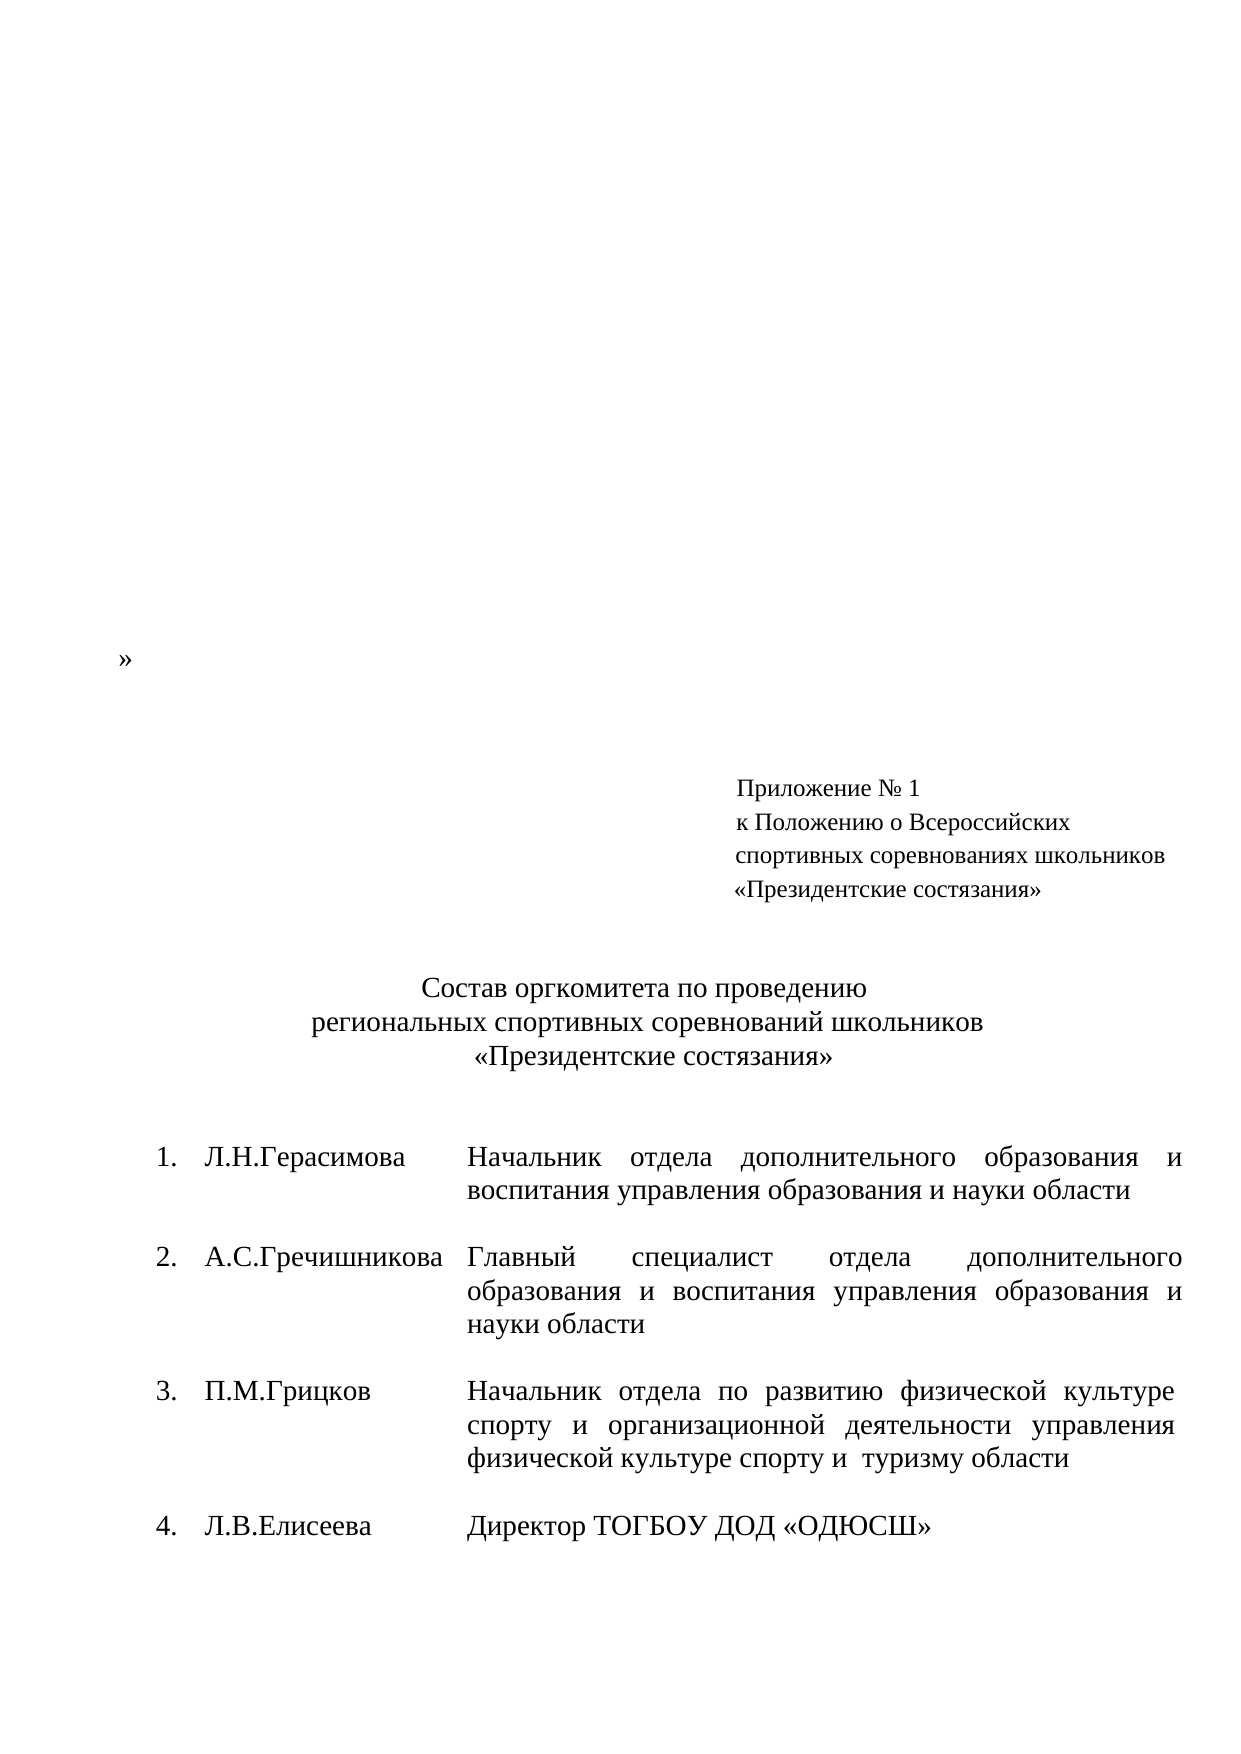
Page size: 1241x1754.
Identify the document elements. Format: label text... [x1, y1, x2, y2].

text «Президентские состязания» [118, 870, 1170, 904]
table_cell [107, 607, 699, 640]
table_cell [107, 1374, 193, 1508]
table_cell [107, 1239, 193, 1373]
table_cell [107, 1508, 193, 1575]
text » [118, 640, 1170, 674]
text Приложение № 1 [118, 770, 1170, 803]
table_cell Л.В.Елисеева [193, 1508, 456, 1575]
table_header Л.Н.Герасимова [193, 1139, 456, 1239]
table_header Начальник отдела дополнительного образования и воспитания управления образования и науки области [456, 1139, 1187, 1239]
table_cell Директор ТОГБОУ ДОД «ОДЮСШ» [456, 1508, 1187, 1575]
table_cell [699, 607, 1192, 640]
text спортивных соревнованиях школьников [118, 837, 1170, 870]
table_cell П.М.Грицков [193, 1374, 456, 1508]
text к Положению о Всероссийских [118, 803, 1170, 837]
text региональных спортивных соревнований школьников [118, 1004, 1170, 1038]
table_header [699, 147, 1192, 607]
table_cell Главный специалист отдела дополнительного образования и воспитания управления образования и науки области [456, 1239, 1187, 1373]
table_header [107, 1139, 193, 1239]
text «Президентские состязания» [118, 1038, 1151, 1072]
text Состав оргкомитета по проведению [118, 971, 1170, 1004]
table_cell А.С.Гречишникова [193, 1239, 456, 1373]
table_cell Начальник отдела по развитию физической культуре спорту и организационной деятельности управления физической культуре спорту и туризму области [456, 1374, 1187, 1508]
table_header [107, 147, 699, 607]
